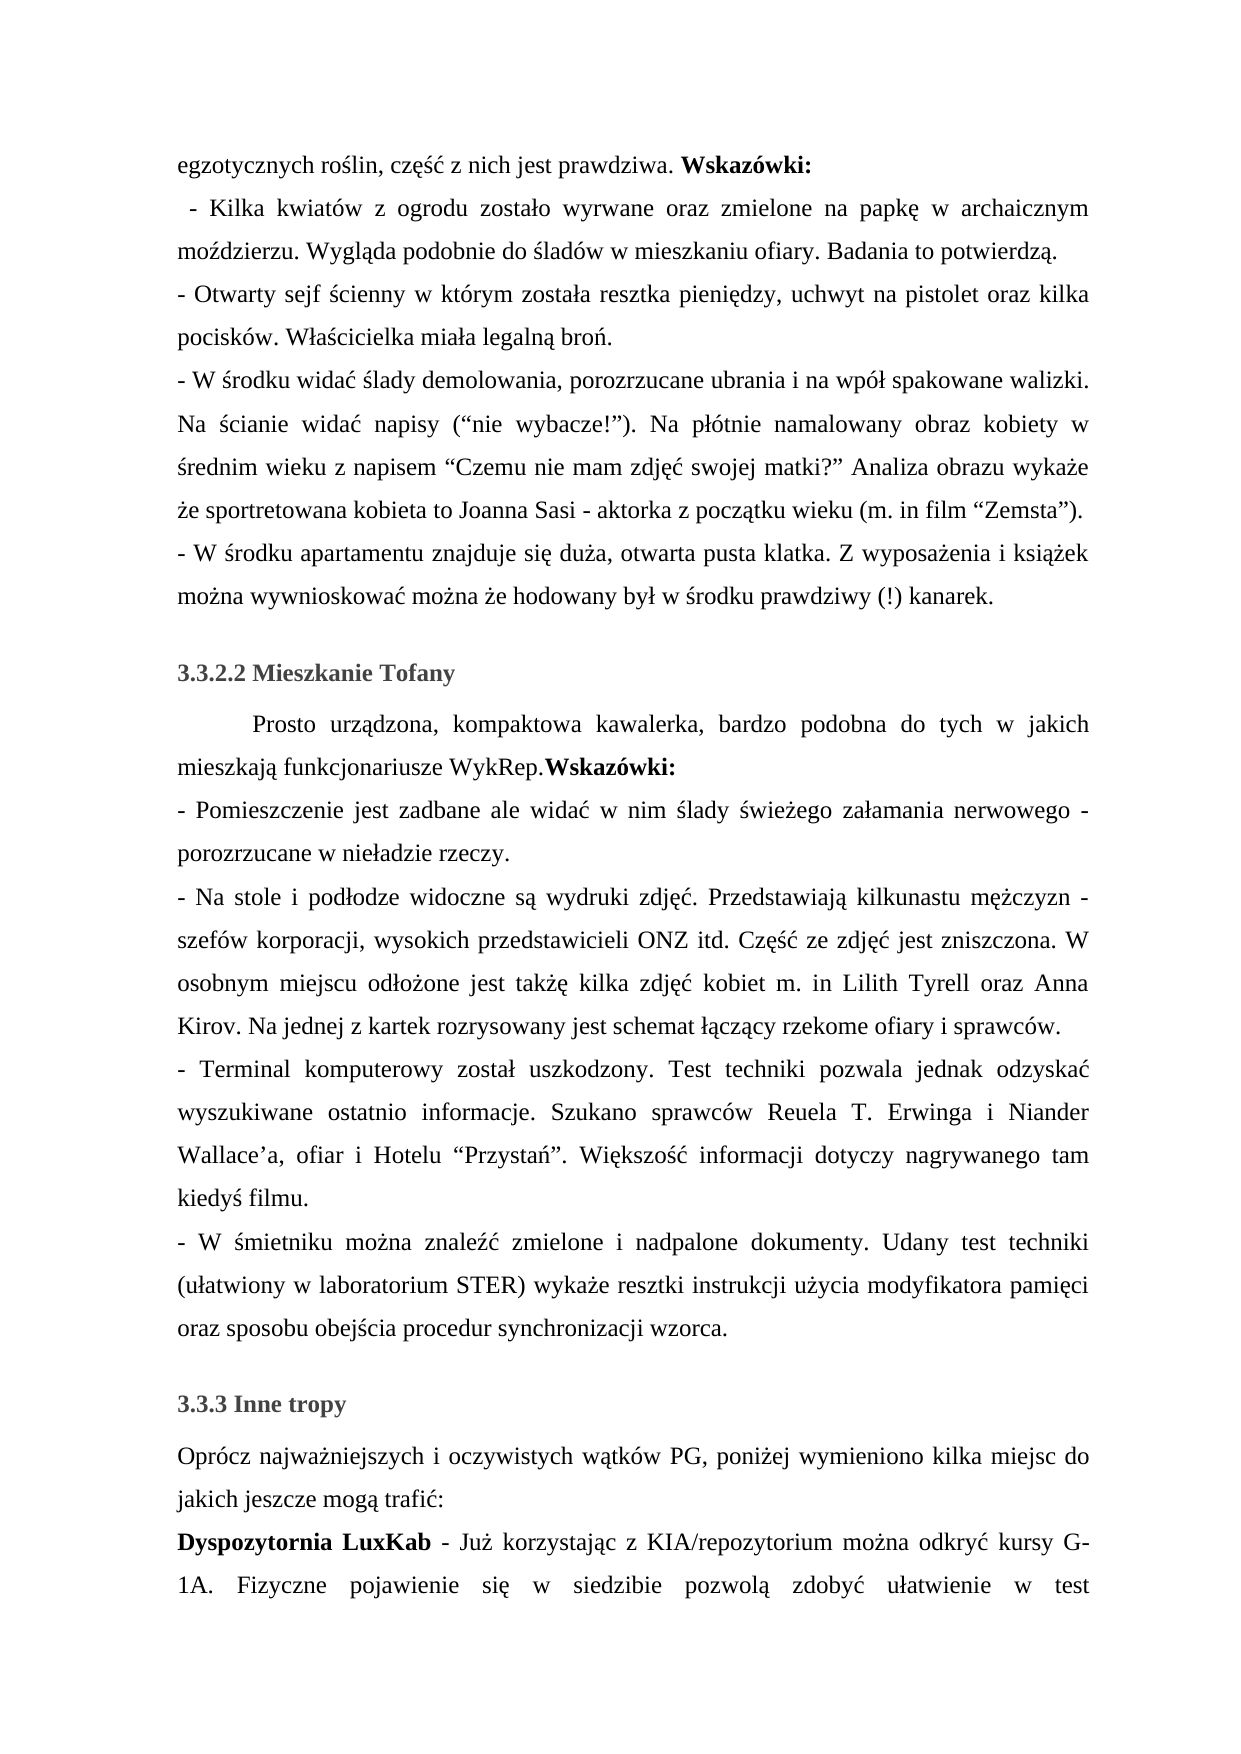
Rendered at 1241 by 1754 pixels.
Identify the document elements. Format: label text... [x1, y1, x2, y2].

subtitle 3.3.2.2 Mieszkanie Tofany [177, 658, 1090, 686]
text - Terminal komputerowy został uszkodzony. Test techniki pozwala jednak odzyskać wyszukiwane ostatnio informacje. Szukano sprawców Reuela T. Erwinga i Niander Wallace’a, ofiar i Hotelu “Przystań”. Większość informacji dotyczy nagrywanego tam kiedyś filmu. [177, 1054, 1090, 1212]
text - W środku widać ślady demolowania, porozrzucane ubrania i na wpół spakowane walizki. Na ścianie widać napisy (“nie wybacze!”). Na płótnie namalowany obraz kobiety w średnim wieku z napisem “Czemu nie mam zdjęć swojej matki?” Analiza obrazu wykaże że sportretowana kobieta to Joanna Sasi - aktorka z początku wieku (m. in film “Zemsta”). [177, 366, 1090, 524]
text - Kilka kwiatów z ogrodu zostało wyrwane oraz zmielone na papkę w archaicznym moździerzu. Wygląda podobnie do śladów w mieszkaniu ofiary. Badania to potwierdzą. [177, 193, 1090, 265]
subtitle 3.3.3 Inne tropy [177, 1389, 1090, 1418]
text - Na stole i podłodze widoczne są wydruki zdjęć. Przedstawiają kilkunastu mężczyzn - szefów korporacji, wysokich przedstawicieli ONZ itd. Część ze zdjęć jest zniszczona. W osobnym miejscu odłożone jest takżę kilka zdjęć kobiet m. in Lilith Tyrell oraz Anna Kirov. Na jednej z kartek rozrysowany jest schemat łączący rzekome ofiary i sprawców. [177, 882, 1090, 1040]
text - Otwarty sejf ścienny w którym została resztka pieniędzy, uchwyt na pistolet oraz kilka pocisków. Właścicielka miała legalną broń. [177, 279, 1090, 351]
text - W śmietniku można znaleźć zmielone i nadpalone dokumenty. Udany test techniki (ułatwiony w laboratorium STER) wykaże resztki instrukcji użycia modyfikatora pamięci oraz sposobu obejścia procedur synchronizacji wzorca. [177, 1227, 1090, 1342]
text - Pomieszczenie jest zadbane ale widać w nim ślady świeżego załamania nerwowego - porozrzucane w nieładzie rzeczy. [177, 795, 1090, 867]
text egzotycznych roślin, część z nich jest prawdziwa. Wskazówki: [177, 150, 1090, 179]
text - W środku apartamentu znajduje się duża, otwarta pusta klatka. Z wyposażenia i książek można wywnioskować można że hodowany był w środku prawdziwy (!) kanarek. [177, 538, 1090, 610]
text Dyspozytornia LuxKab - Już korzystając z KIA/repozytorium można odkryć kursy G-1A. Fizyczne pojawienie się w siedzibie pozwolą zdobyć ułatwienie w test [177, 1527, 1090, 1599]
text Oprócz najważniejszych i oczywistych wątków PG, poniżej wymieniono kilka miejsc do jakich jeszcze mogą trafić: [177, 1441, 1090, 1513]
text Prosto urządzona, kompaktowa kawalerka, bardzo podobna do tych w jakich mieszkają funkcjonariusze WykRep.Wskazówki: [177, 709, 1090, 781]
